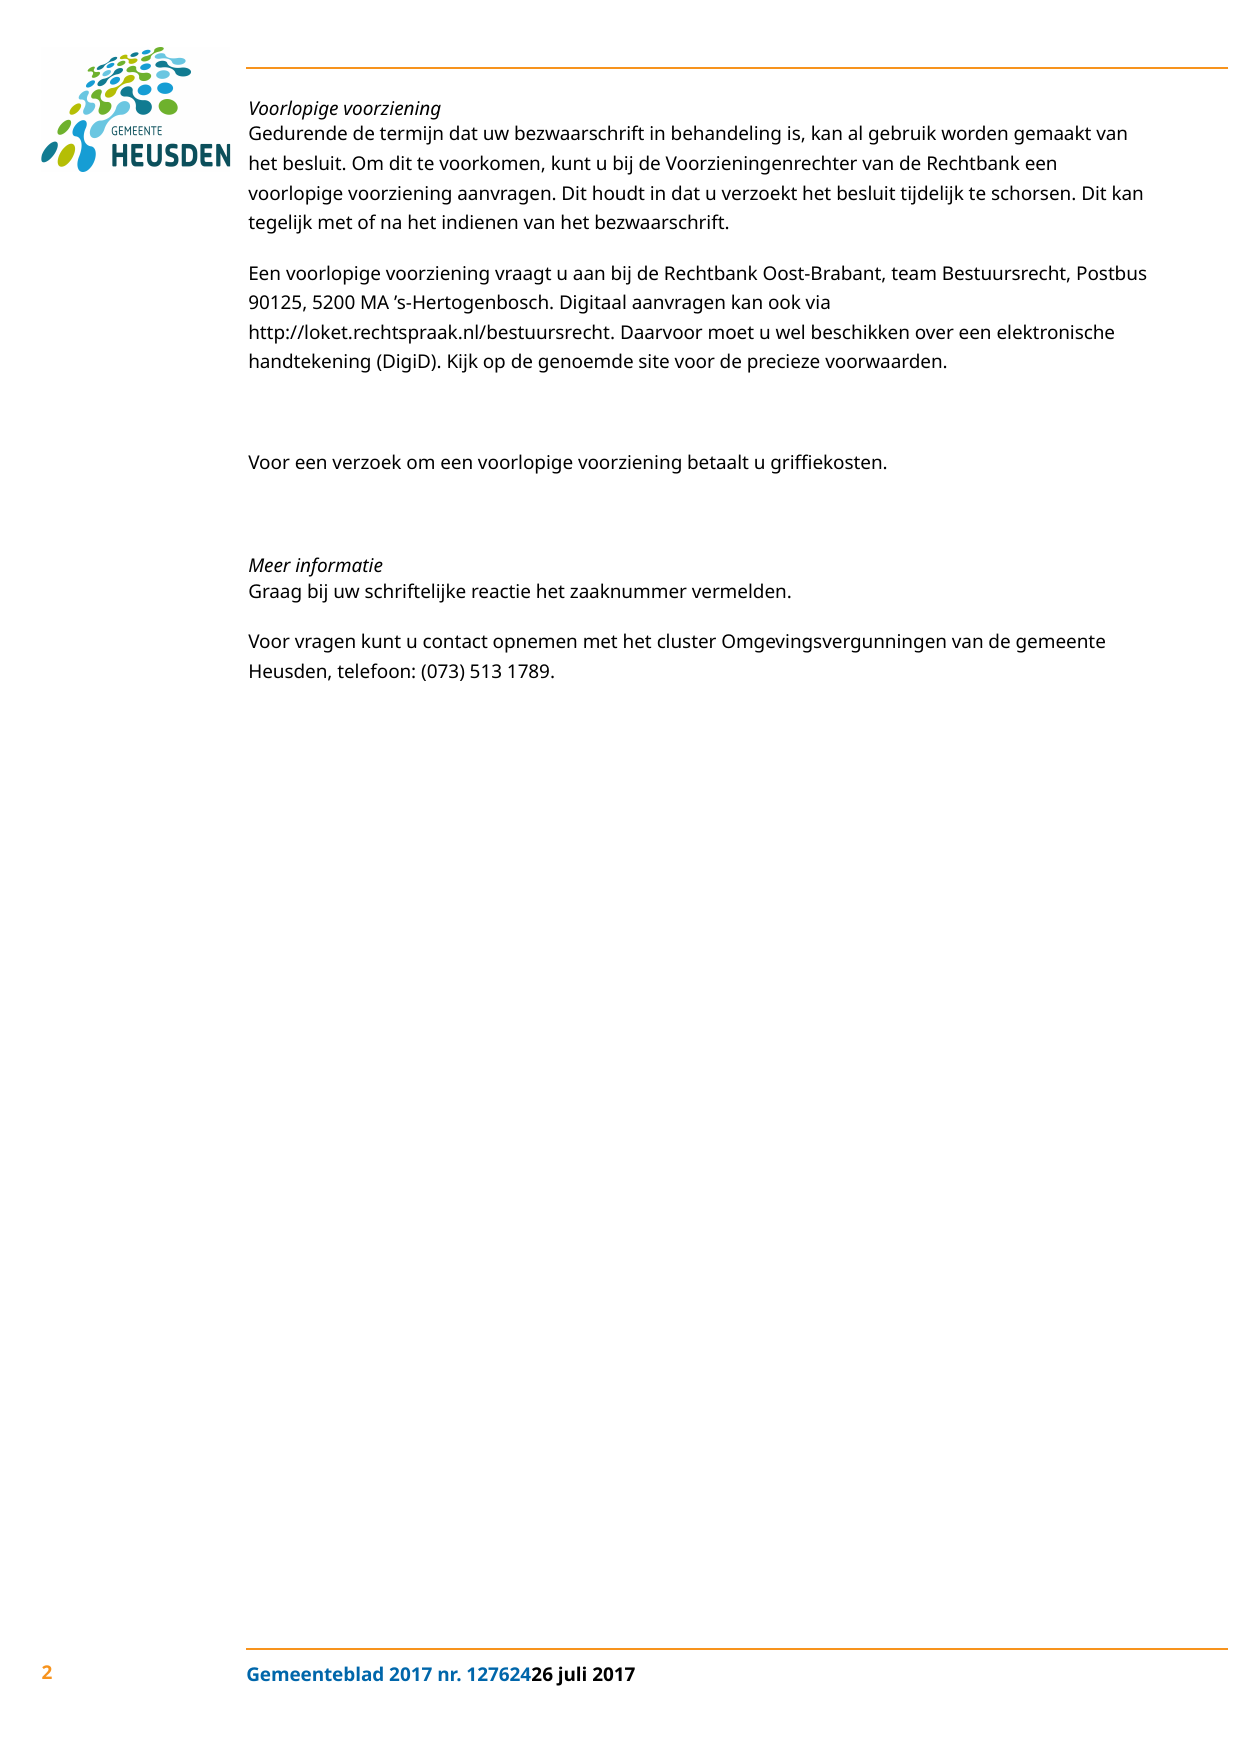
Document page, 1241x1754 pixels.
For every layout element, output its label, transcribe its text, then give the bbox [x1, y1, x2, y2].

text Graag bij uw schriftelijke reactie het zaaknummer vermelden. [248, 578, 1152, 604]
picture [41, 47, 231, 172]
text Gedurende de termijn dat uw bezwaarschrift in behandeling is, kan al gebruik worden gemaakt van het besluit. Om dit te voorkomen, kunt u bij de Voorzieningenrechter van de Rechtbank een voorlopige voorziening aanvragen. Dit houdt in dat u verzoekt het besluit tijdelijk te schorsen. Dit kan tegelijk met of na het indienen van het bezwaarschrift. [248, 121, 1152, 235]
text Voorlopige voorziening [248, 95, 1152, 121]
text Een voorlopige voorziening vraagt u aan bij de Rechtbank Oost-Brabant, team Bestuursrecht, Postbus 90125, 5200 MA ’s-Hertogenbosch. Digitaal aanvragen kan ook via http://loket.rechtspraak.nl/bestuursrecht. Daarvoor moet u wel beschikken over een elektronische handtekening (DigiD). Kijk op de genoemde site voor de precieze voorwaarden. [248, 260, 1152, 374]
text Meer informatie [248, 552, 1152, 578]
text Voor een verzoek om een voorlopige voorziening betaalt u griffiekosten. [248, 449, 1152, 475]
text Voor vragen kunt u contact opnemen met het cluster Omgevingsvergunningen van de gemeente Heusden, telefoon: (073) 513 1789. [248, 629, 1152, 684]
